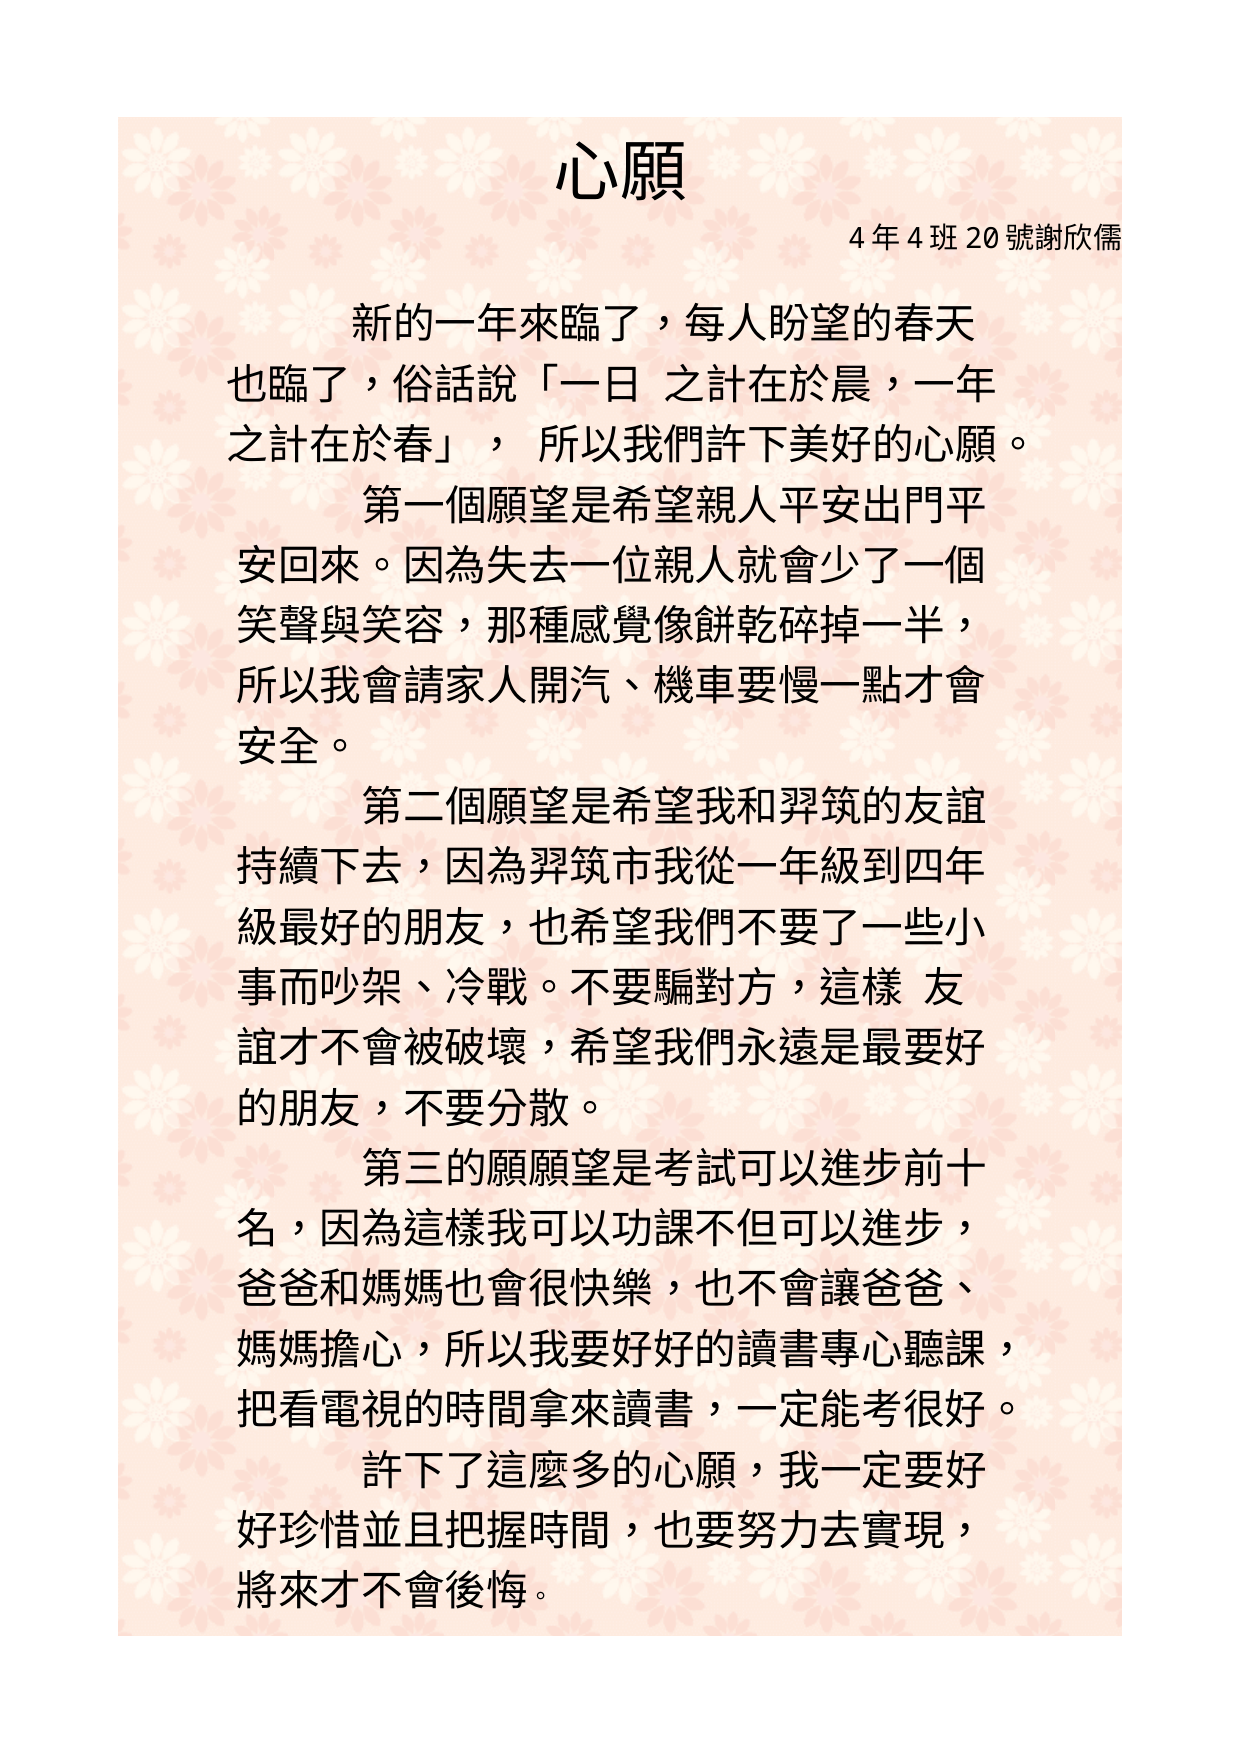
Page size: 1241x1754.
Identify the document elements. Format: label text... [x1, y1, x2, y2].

text 第一個願望是希望親人平安出門平安回來。因為失去一位親人就會少了一個 笑聲與笑容，那種感覺像餅乾碎掉一半，所以我會請家人開汽、機車要慢一點才會安全。 [236, 472, 1004, 773]
text 許下了這麼多的心願，我一定要好好珍惜並且把握時間，也要努力去實現，將來才不會後悔。 [236, 1437, 1004, 1617]
text 新的一年來臨了，每人盼望的春天也臨了，俗話說「一日 之計在於晨，一年之計在於春」， 所以我們許下美好的心願。 [226, 291, 1008, 472]
text 第三的願願望是考試可以進步前十名，因為這樣我可以功課不但可以進步，爸爸和媽媽也會很快樂，也不會讓爸爸、媽媽擔心，所以我要好好的讀書專心聽課，把看電視的時間拿來讀書，一定能考很好。 [236, 1135, 1004, 1437]
text 第二個願望是希望我和羿筑的友誼持續下去，因為羿筑市我從一年級到四年級最好的朋友，也希望我們不要了一些小事而吵架、冷戰。不要騙對方，這樣 友誼才不會被破壞，希望我們永遠是最要好的朋友，不要分散。 [236, 773, 1004, 1135]
picture [118, 257, 1122, 1636]
text 4年4班20號謝欣儒 [118, 215, 1122, 257]
text 心願 [118, 118, 1122, 215]
